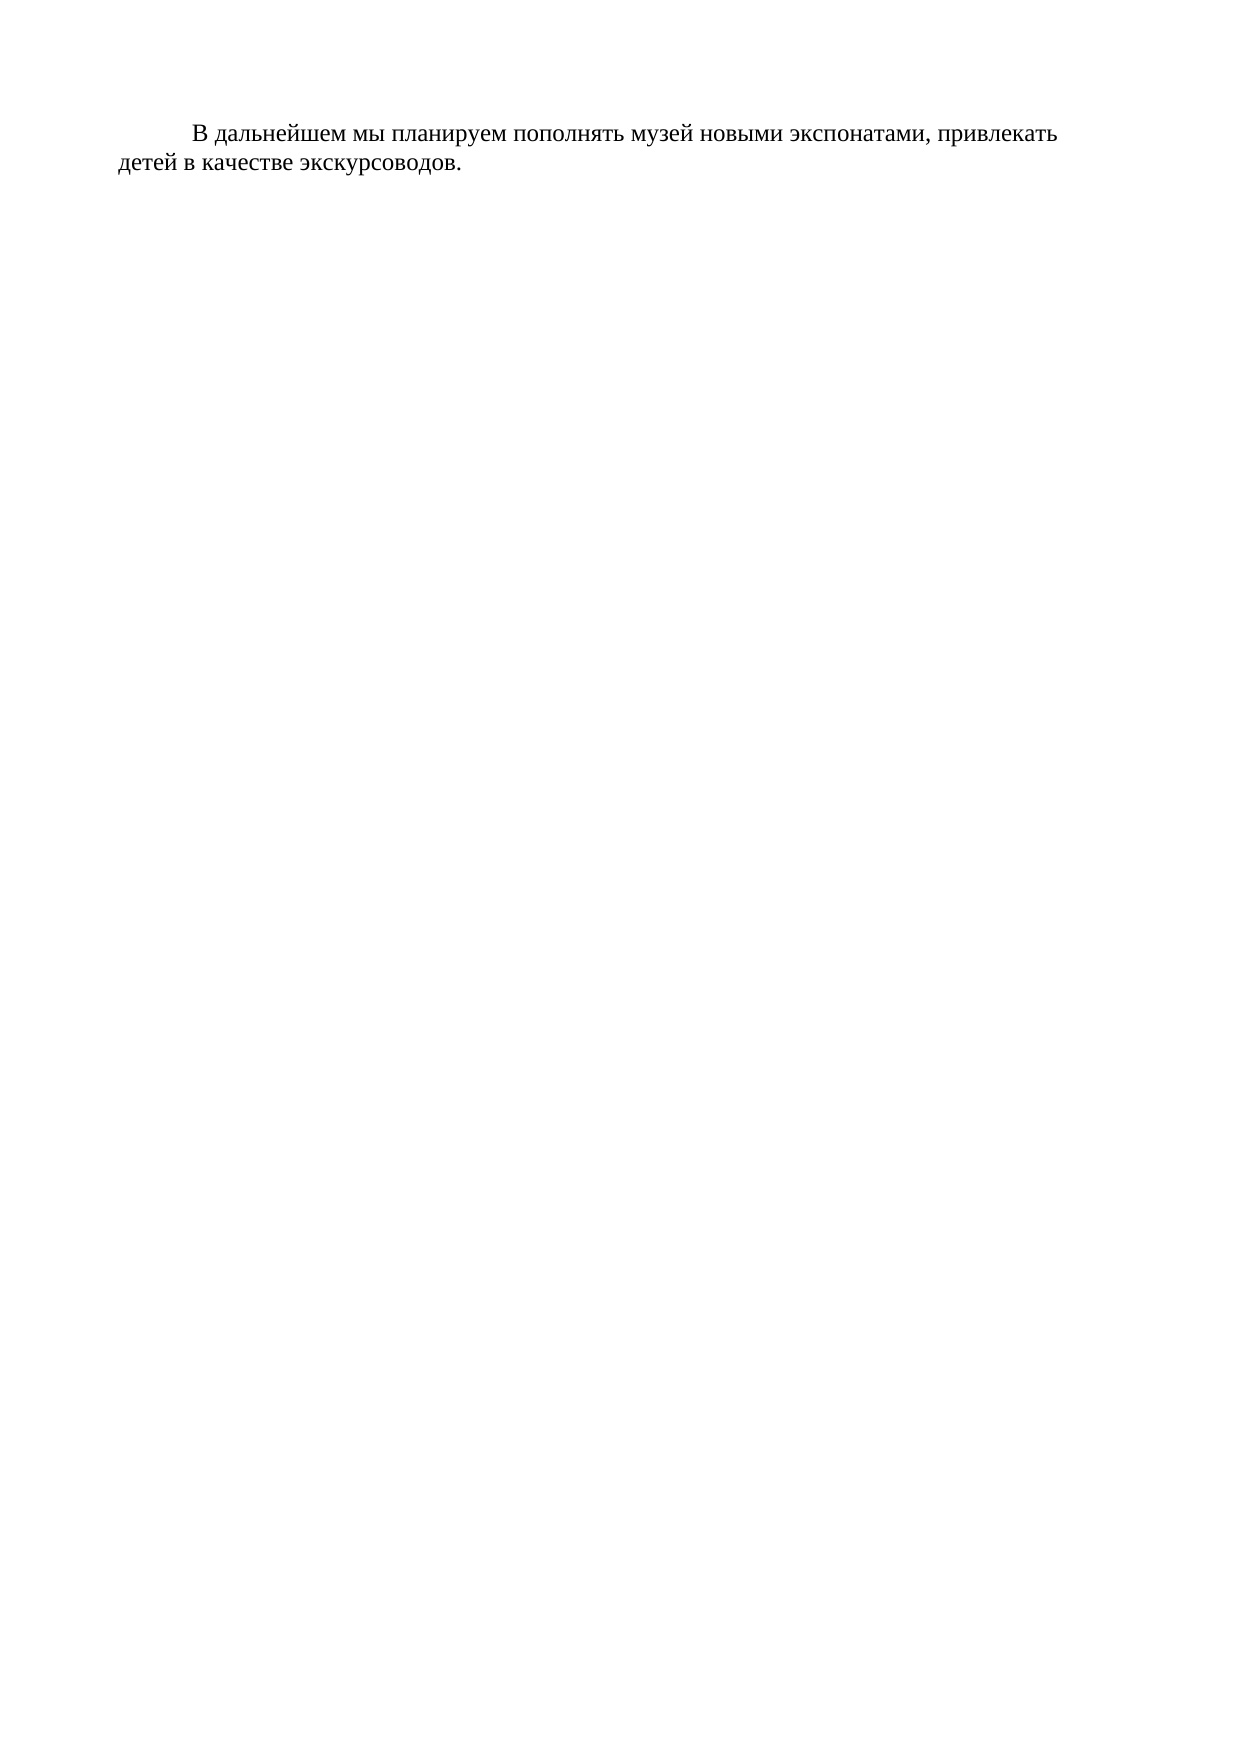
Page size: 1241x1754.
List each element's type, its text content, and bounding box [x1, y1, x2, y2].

text В дальнейшем мы планируем пополнять музей новыми экспонатами, привлекать детей в качестве экскурсоводов. [118, 118, 1122, 176]
